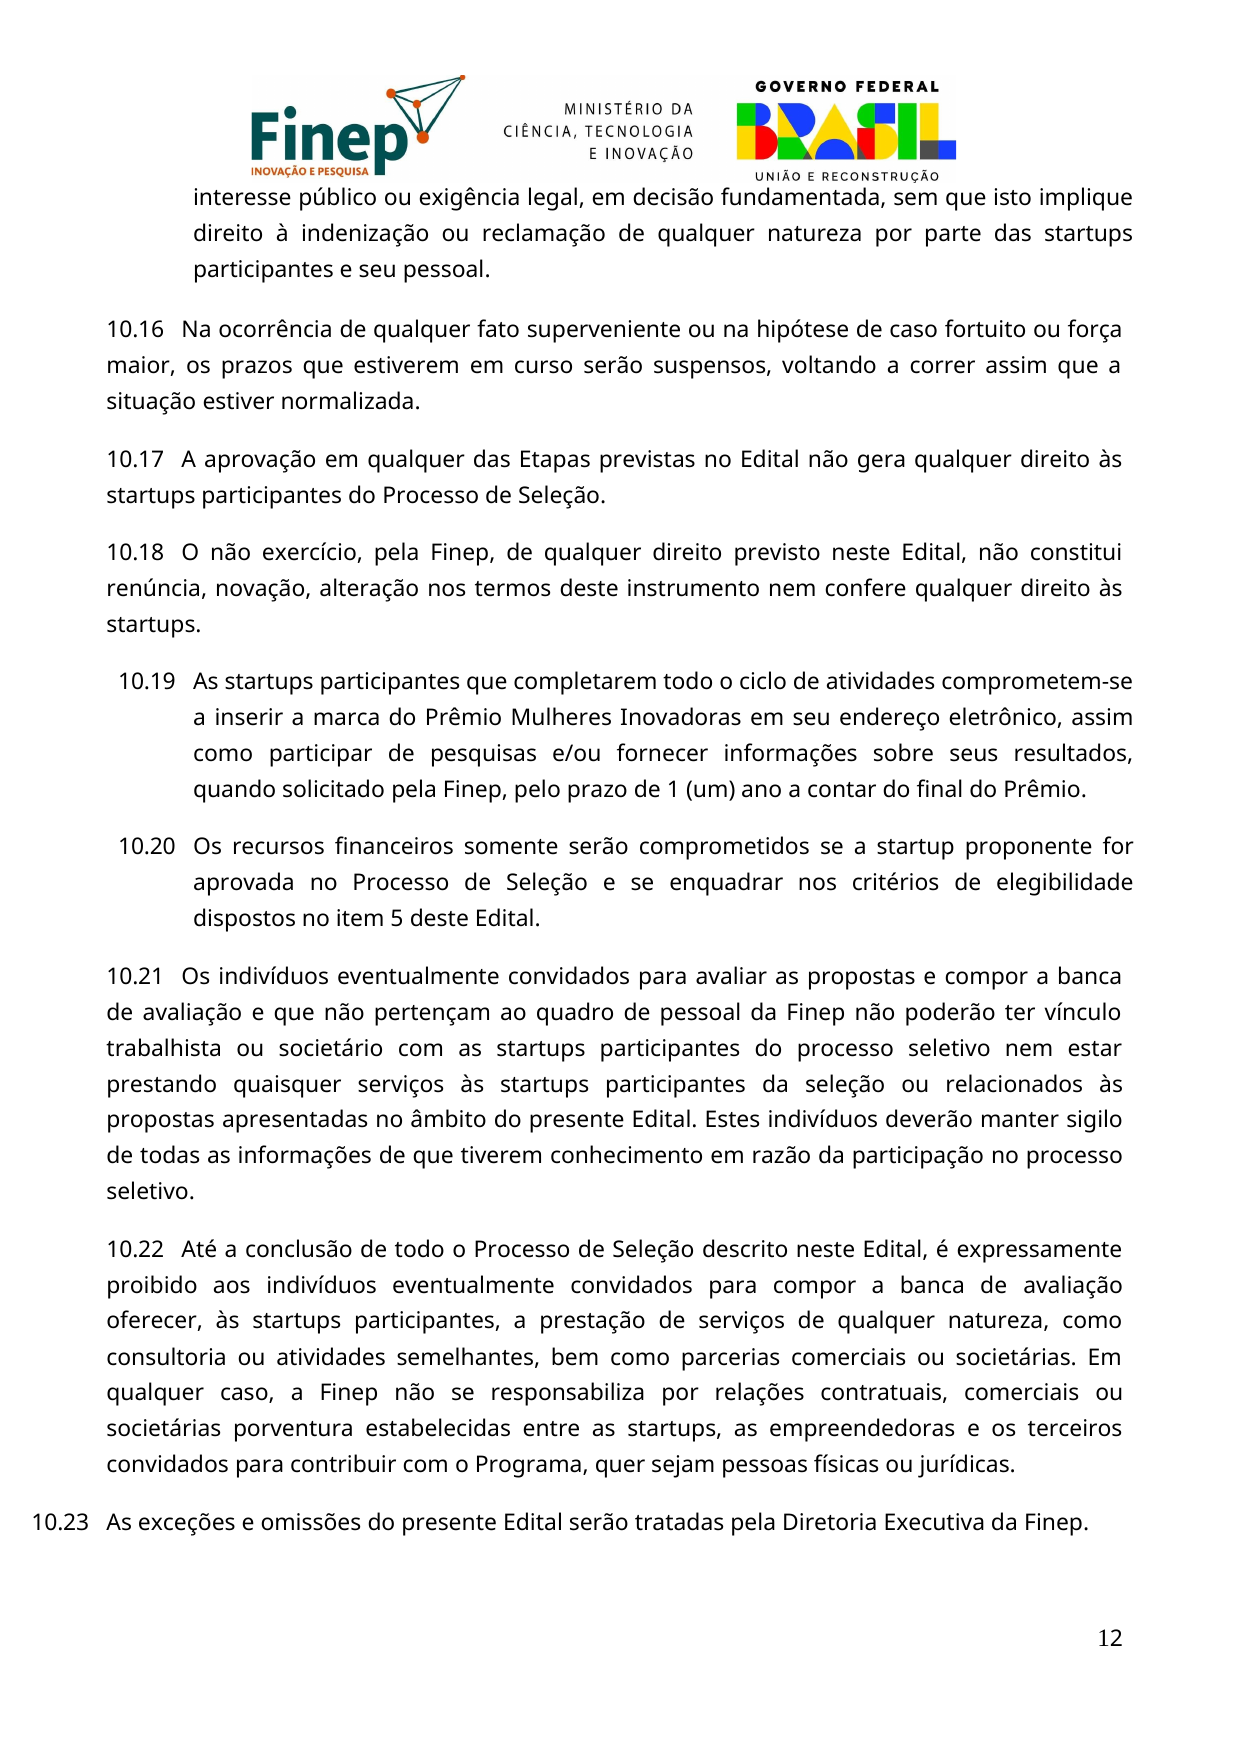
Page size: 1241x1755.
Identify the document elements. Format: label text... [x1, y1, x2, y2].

list A aprovação em qualquer das Etapas previstas no Edital não gera qualquer direito às startups participantes do Processo de Seleção. [106, 443, 1123, 510]
list Os indivíduos eventualmente convidados para avaliar as propostas e compor a banca de avaliação e que não pertençam ao quadro de pessoal da Finep não poderão ter vínculo trabalhista ou societário com as startups participantes do processo seletivo nem estar prestando quaisquer serviços às startups participantes da seleção ou relacionados às propostas apresentadas no âmbito do presente Edital. Estes indivíduos deverão manter sigilo de todas as informações de que tiverem conhecimento em razão da participação no processo seletivo. [106, 960, 1123, 1207]
list As exceções e omissões do presente Edital serão tratadas pela Diretoria Executiva da Finep. [31, 1506, 1134, 1537]
list Na ocorrência de qualquer fato superveniente ou na hipótese de caso fortuito ou força maior, os prazos que estiverem em curso serão suspensos, voltando a correr assim que a situação estiver normalizada. [106, 313, 1123, 416]
list O não exercício, pela Finep, de qualquer direito previsto neste Edital, não constitui renúncia, novação, alteração nos termos deste instrumento nem confere qualquer direito às startups. [106, 536, 1123, 639]
list interesse público ou exigência legal, em decisão fundamentada, sem que isto implique direito à indenização ou reclamação de qualquer natureza por parte das startups participantes e seu pessoal. [118, 181, 1134, 284]
list As startups participantes que completarem todo o ciclo de atividades comprometem-se a inserir a marca do Prêmio Mulheres Inovadoras em seu endereço eletrônico, assim como participar de pesquisas e/ou fornecer informações sobre seus resultados, quando solicitado pela Finep, pelo prazo de 1 (um) ano a contar do final do Prêmio. [118, 665, 1134, 804]
list Os recursos financeiros somente serão comprometidos se a startup proponente for aprovada no Processo de Seleção e se enquadrar nos critérios de elegibilidade dispostos no item 5 deste Edital. [118, 830, 1134, 933]
list Até a conclusão de todo o Processo de Seleção descrito neste Edital, é expressamente proibido aos indivíduos eventualmente convidados para compor a banca de avaliação oferecer, às startups participantes, a prestação de serviços de qualquer natureza, como consultoria ou atividades semelhantes, bem como parcerias comerciais ou societárias. Em qualquer caso, a Finep não se responsabiliza por relações contratuais, comerciais ou societárias porventura estabelecidas entre as startups, as empreendedoras e os terceiros convidados para contribuir com o Programa, quer sejam pessoas físicas ou jurídicas. [106, 1233, 1123, 1479]
